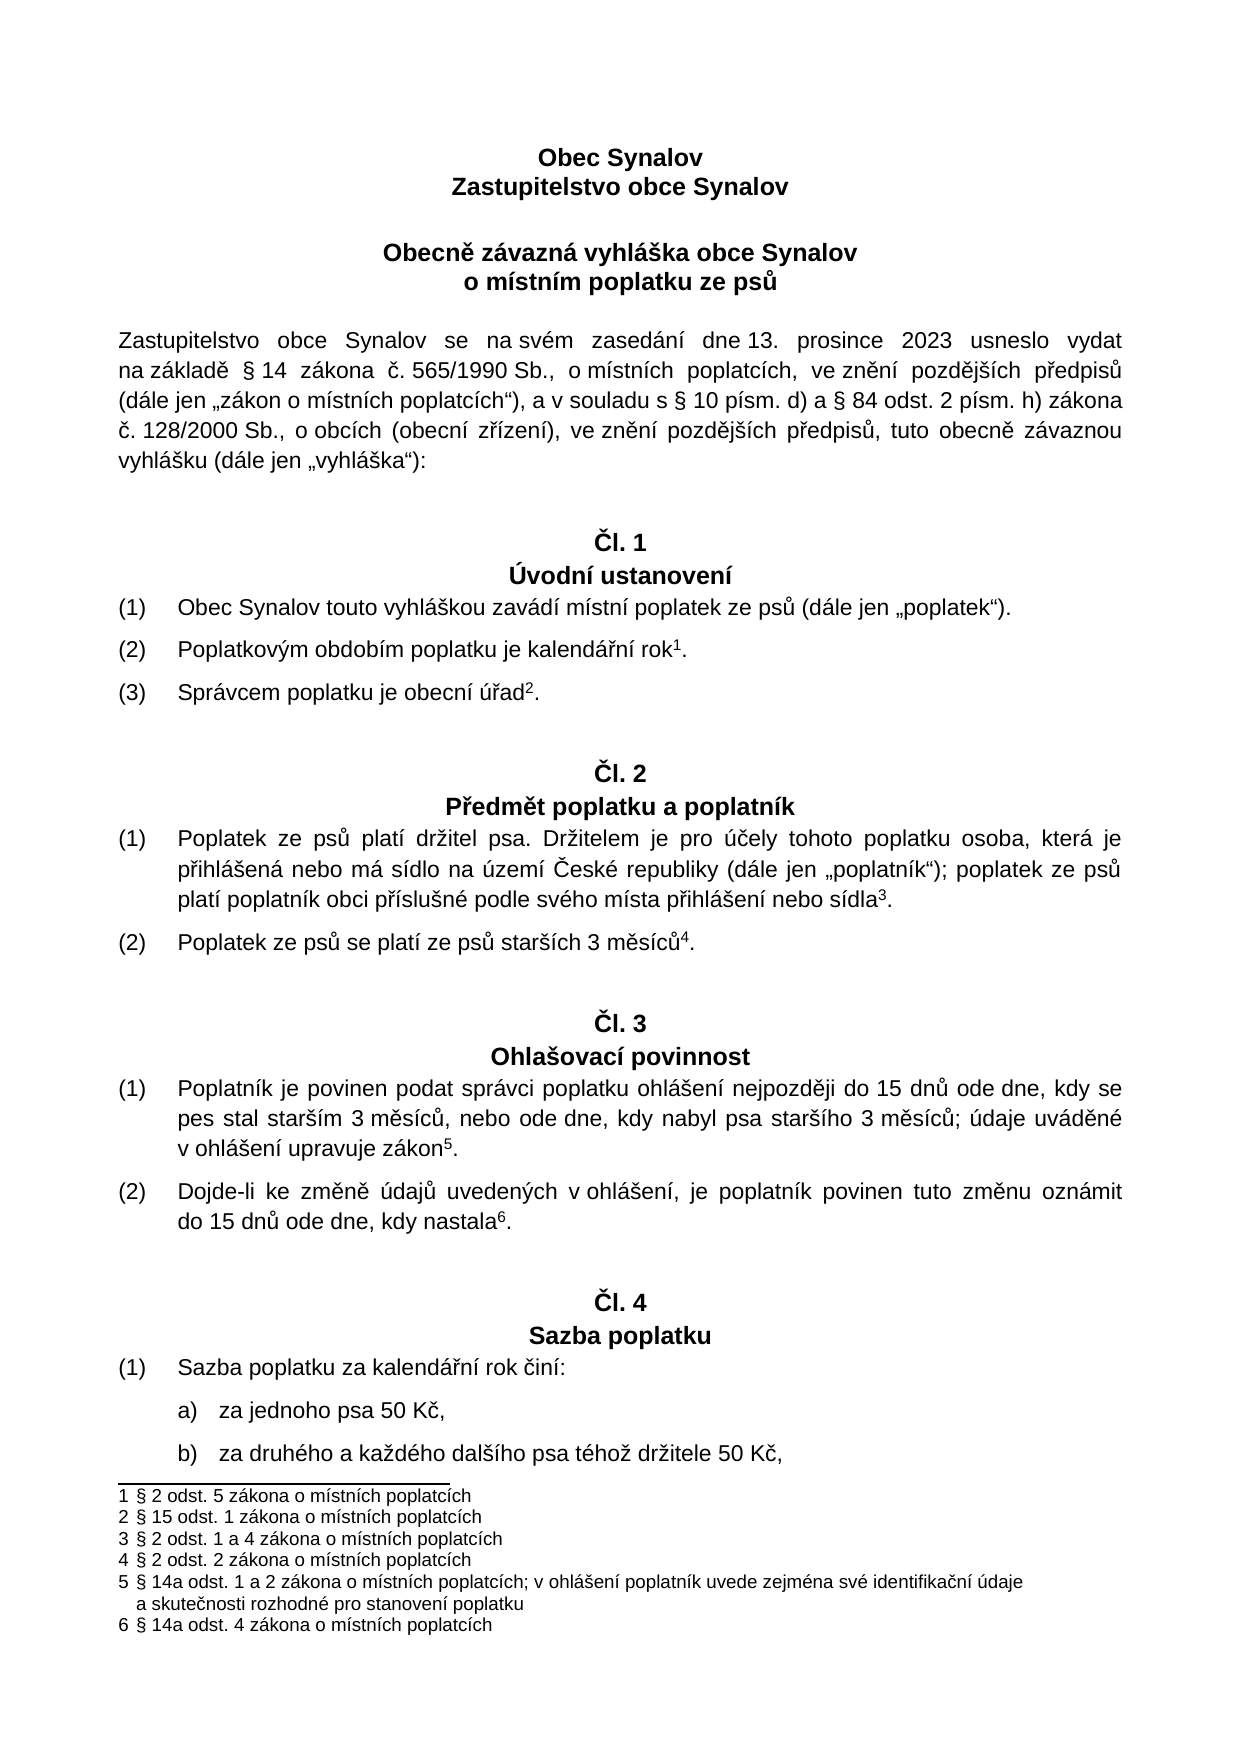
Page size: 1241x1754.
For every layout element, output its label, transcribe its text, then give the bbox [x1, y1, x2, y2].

list § 2 odst. 5 zákona o místních poplatcích [118, 1484, 1122, 1506]
list § 2 odst. 2 zákona o místních poplatcích [118, 1549, 1122, 1571]
subtitle Čl. 3 Ohlašovací povinnost [118, 1009, 1122, 1071]
list § 2 odst. 1 a 4 zákona o místních poplatcích [118, 1528, 1122, 1549]
list Obec Synalov touto vyhláškou zavádí místní poplatek ze psů (dále jen „poplatek“). [118, 594, 1122, 620]
subtitle Čl. 2 Předmět poplatku a poplatník [118, 759, 1122, 821]
list § 14a odst. 4 zákona o místních poplatcích [118, 1614, 1122, 1635]
list Poplatek ze psů se platí ze psů starších 3 měsíců. [118, 928, 1122, 955]
list Poplatkovým obdobím poplatku je kalendářní rok. [118, 636, 1122, 663]
list Správcem poplatku je obecní úřad. [118, 679, 1122, 706]
list Dojde-li ke změně údajů uvedených v ohlášení, je poplatník povinen tuto změnu oznámit do 15 dnů ode dne, kdy nastala. [118, 1178, 1122, 1234]
text Obec Synalov Zastupitelstvo obce Synalov [118, 143, 1122, 201]
list Poplatek ze psů platí držitel psa. Držitelem je pro účely tohoto poplatku osoba, která je přihlášená nebo má sídlo na území České republiky (dále jen „poplatník“); poplatek ze psů platí poplatník obci příslušné podle svého místa přihlášení nebo sídla. [118, 825, 1122, 912]
text Zastupitelstvo obce Synalov se na svém zasedání dne 13. prosince 2023 usneslo vydat na základě § 14 zákona č. 565/1990 Sb., o místních poplatcích, ve znění pozdějších předpisů (dále jen „zákon o místních poplatcích“), a v souladu s § 10 písm. d) a § 84 odst. 2 písm. h) zákona č. 128/2000 Sb., o obcích (obecní zřízení), ve znění pozdějších předpisů, tuto obecně závaznou vyhlášku (dále jen „vyhláška“): [118, 327, 1122, 474]
list za druhého a každého dalšího psa téhož držitele 50 Kč, [177, 1440, 1122, 1466]
list § 14a odst. 1 a 2 zákona o místních poplatcích; v ohlášení poplatník uvede zejména své identifikační údaje a skutečnosti rozhodné pro stanovení poplatku [118, 1571, 1122, 1614]
list Sazba poplatku za kalendářní rok činí: [118, 1354, 1122, 1381]
subtitle Čl. 1 Úvodní ustanovení [118, 528, 1122, 589]
list Poplatník je povinen podat správci poplatku ohlášení nejpozději do 15 dnů ode dne, kdy se pes stal starším 3 měsíců, nebo ode dne, kdy nabyl psa staršího 3 měsíců; údaje uváděné v ohlášení upravuje zákon. [118, 1075, 1122, 1162]
subtitle Obecně závazná vyhláška obce Synalov o místním poplatku ze psů [118, 238, 1122, 295]
list § 15 odst. 1 zákona o místních poplatcích [118, 1506, 1122, 1528]
subtitle Čl. 4 Sazba poplatku [118, 1288, 1122, 1350]
list za jednoho psa 50 Kč, [177, 1397, 1122, 1423]
